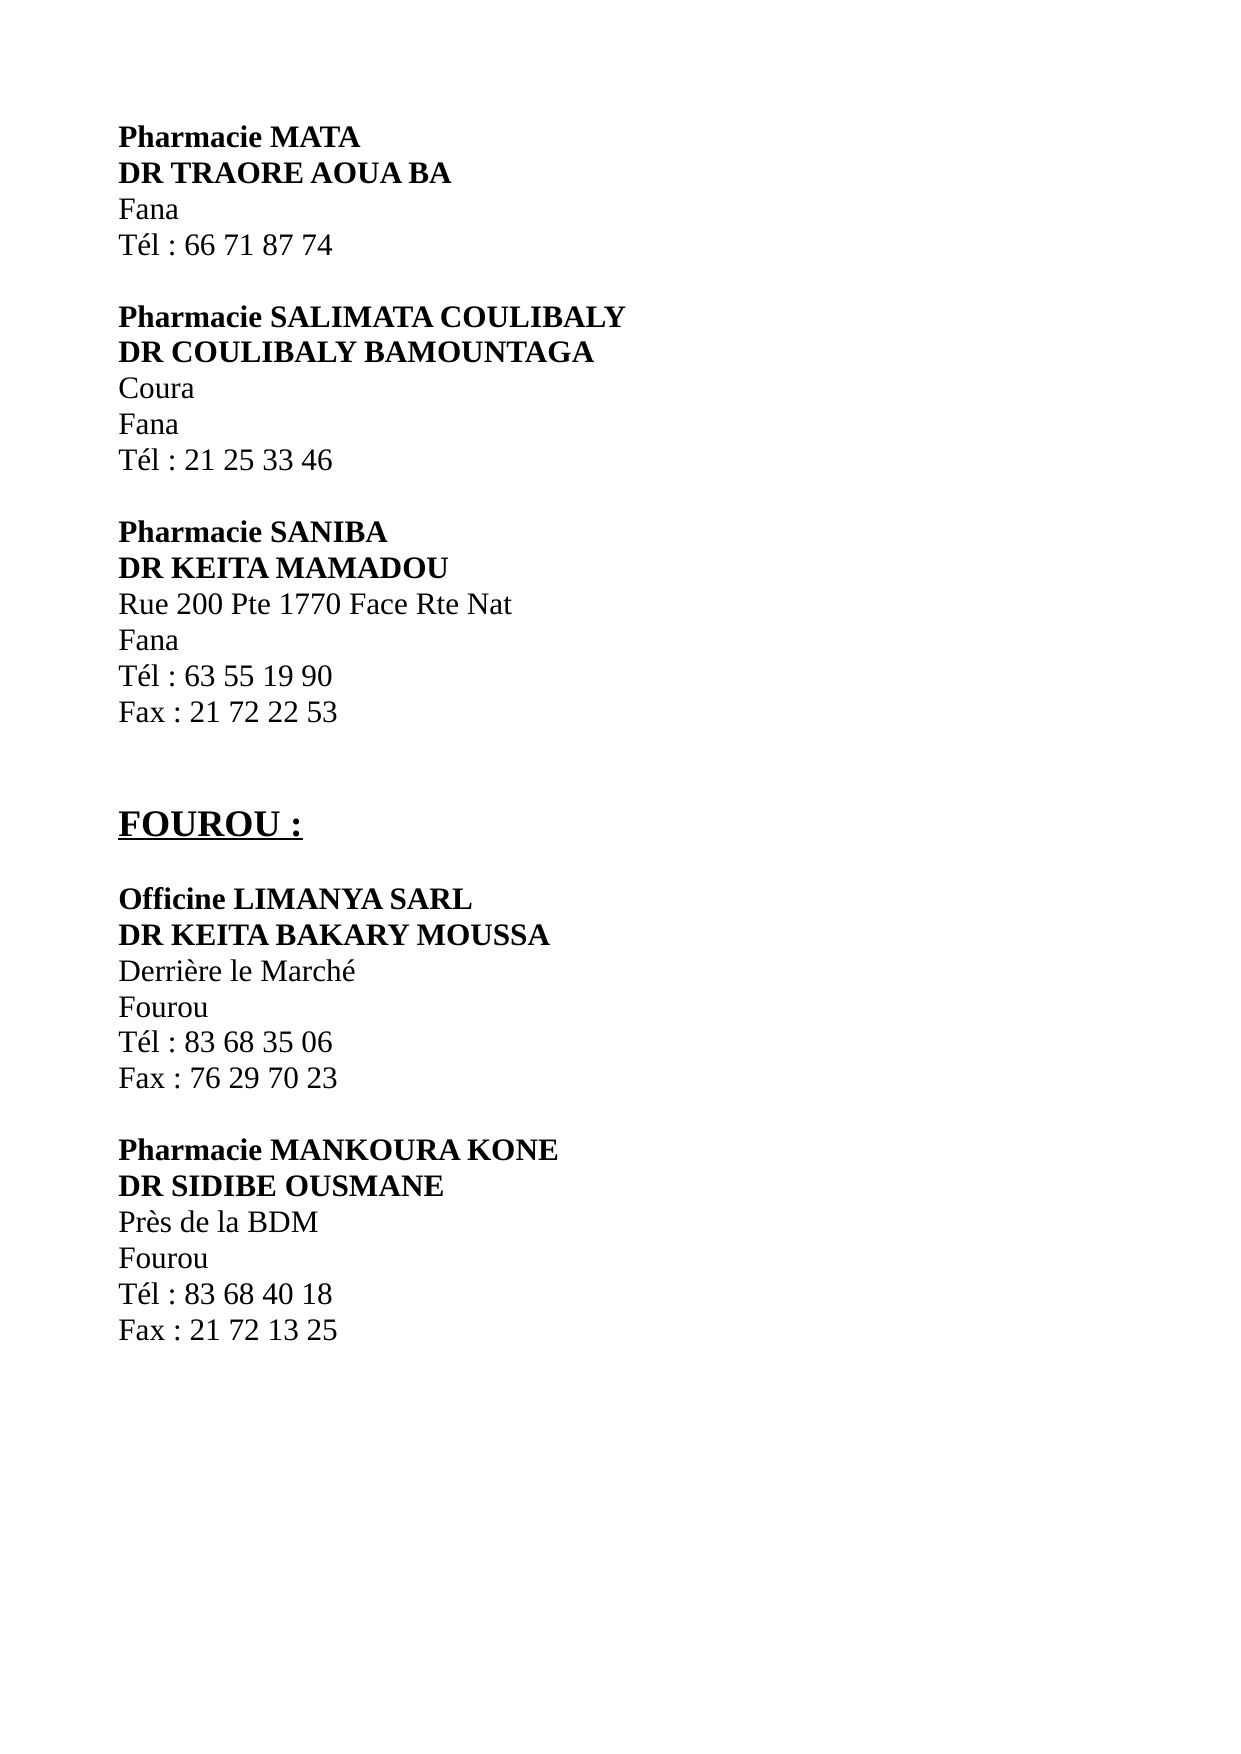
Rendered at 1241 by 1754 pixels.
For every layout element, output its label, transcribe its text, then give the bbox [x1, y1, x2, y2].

text Pharmacie SALIMATA COULIBALY [118, 298, 1122, 334]
text Derrière le Marché [118, 952, 1122, 988]
text Près de la BDM [118, 1203, 1122, 1239]
text Pharmacie SANIBA [118, 513, 1122, 549]
text Coura [118, 370, 1122, 406]
text Tél : 66 71 87 74 [118, 226, 1122, 262]
text DR SIDIBE OUSMANE [118, 1167, 1122, 1203]
text DR COULIBALY BAMOUNTAGA [118, 334, 1122, 370]
text Rue 200 Pte 1770 Face Rte Nat [118, 585, 1122, 621]
text DR TRAORE AOUA BA [118, 154, 1122, 190]
text FOUROU : [118, 801, 1122, 844]
text Fana [118, 621, 1122, 657]
text Pharmacie MANKOURA KONE [118, 1132, 1122, 1167]
text Officine LIMANYA SARL [118, 880, 1122, 916]
text Fana [118, 190, 1122, 226]
text Fourou [118, 1239, 1122, 1275]
text Tél : 83 68 35 06 [118, 1024, 1122, 1060]
text Fax : 21 72 22 53 [118, 693, 1122, 729]
text DR KEITA MAMADOU [118, 549, 1122, 585]
text DR KEITA BAKARY MOUSSA [118, 916, 1122, 952]
text Tél : 21 25 33 46 [118, 442, 1122, 477]
text Tél : 83 68 40 18 [118, 1275, 1122, 1311]
text Fax : 76 29 70 23 [118, 1060, 1122, 1096]
text Fourou [118, 988, 1122, 1024]
text Pharmacie MATA [118, 118, 1122, 154]
text Fax : 21 72 13 25 [118, 1311, 1122, 1347]
text Tél : 63 55 19 90 [118, 657, 1122, 693]
text Fana [118, 406, 1122, 442]
